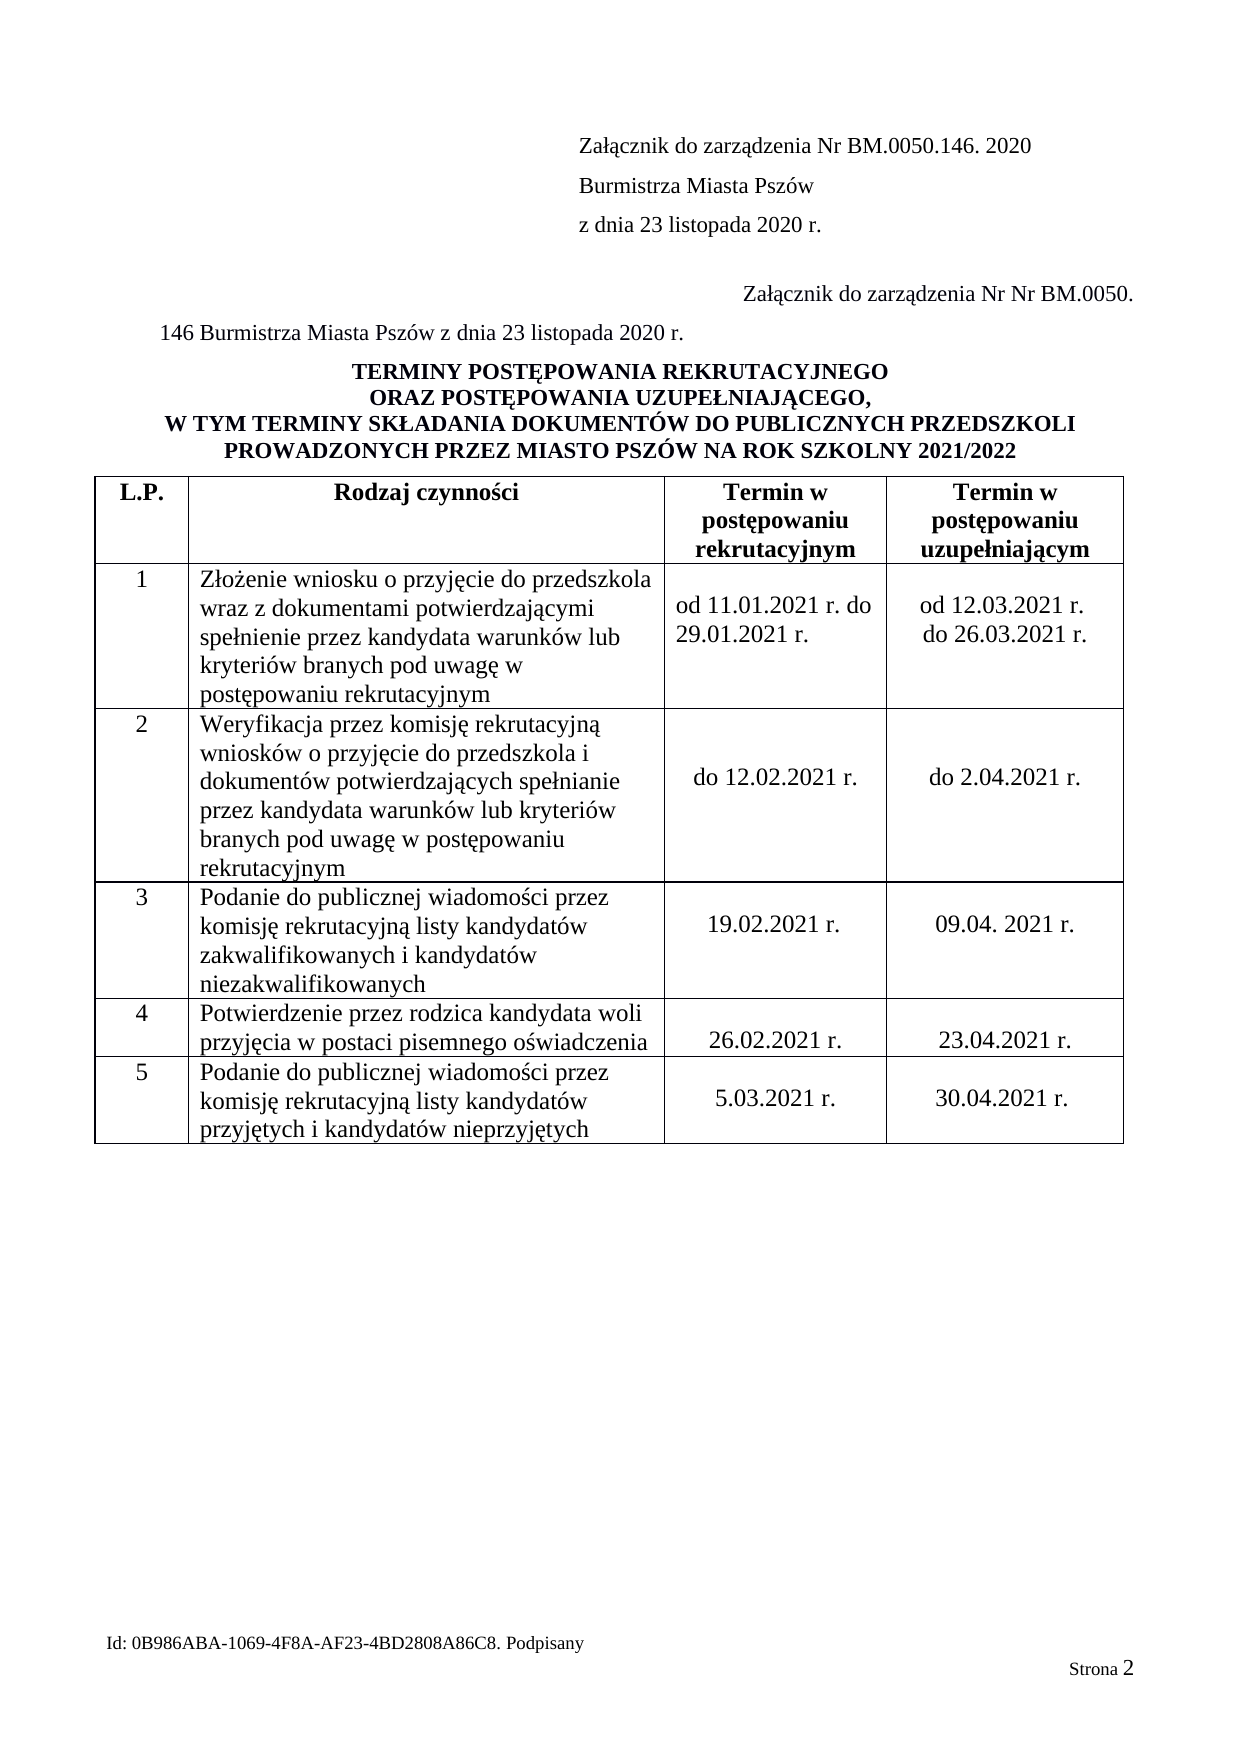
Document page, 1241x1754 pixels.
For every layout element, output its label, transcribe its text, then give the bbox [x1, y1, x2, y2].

table_cell 19.02.2021 r. [665, 883, 886, 997]
table_cell od 12.03.2021 r. do 26.03.2021 r. [887, 564, 1123, 708]
table_cell Podanie do publicznej wiadomości przez komisję rekrutacyjną listy kandydatów przyjętych i kandydatów nieprzyjętych [189, 1057, 664, 1143]
table_cell do 2.04.2021 r. [887, 709, 1123, 881]
table_cell 5.03.2021 r. [665, 1057, 886, 1143]
text Załącznik do zarządzenia Nr Nr BM.0050. [136, 280, 1134, 306]
table_header Rodzaj czynności [189, 477, 664, 563]
table_cell do 12.02.2021 r. [665, 709, 886, 881]
table_cell 30.04.2021 r. [887, 1057, 1123, 1143]
table_cell 3 [96, 883, 188, 997]
text Załącznik do zarządzenia Nr BM.0050.146. 2020 Burmistrza Miasta Pszów z dnia 23 listopada 2020 r. [579, 132, 1134, 238]
table_cell 5 [96, 1057, 188, 1143]
table_cell 2 [96, 709, 188, 881]
table_header Termin w postępowaniu rekrutacyjnym [665, 477, 886, 563]
table_cell 4 [96, 999, 188, 1056]
table_cell 23.04.2021 r. [887, 999, 1123, 1056]
table_cell Podanie do publicznej wiadomości przez komisję rekrutacyjną listy kandydatów zakwalifikowanych i kandydatów niezakwalifikowanych [189, 883, 664, 997]
table_cell Potwierdzenie przez rodzica kandydata woli przyjęcia w postaci pisemnego oświadczenia [189, 999, 664, 1056]
table_cell Złożenie wniosku o przyjęcie do przedszkola wraz z dokumentami potwierdzającymi spełnienie przez kandydata warunków lub kryteriów branych pod uwagę w postępowaniu rekrutacyjnym [189, 564, 664, 708]
table_cell 1 [96, 564, 188, 708]
text TERMINY POSTĘPOWANIA REKRUTACYJNEGO ORAZ POSTĘPOWANIA UZUPEŁNIAJĄCEGO, W TYM TERMINY SKŁADANIA DOKUMENTÓW DO PUBLICZNYCH PRZEDSZKOLI PROWADZONYCH PRZEZ MIASTO PSZÓW NA ROK SZKOLNY 2021/2022 [106, 358, 1134, 463]
text 146 Burmistrza Miasta Pszów z dnia 23 listopada 2020 r. [136, 319, 1134, 345]
table_cell 26.02.2021 r. [665, 999, 886, 1056]
table_header Termin w postępowaniu uzupełniającym [887, 477, 1123, 563]
table_header L.P. [96, 477, 188, 563]
table_cell od 11.01.2021 r. do 29.01.2021 r. [665, 564, 886, 708]
table_cell Weryfikacja przez komisję rekrutacyjną wniosków o przyjęcie do przedszkola i dokumentów potwierdzających spełnianie przez kandydata warunków lub kryteriów branych pod uwagę w postępowaniu rekrutacyjnym [189, 709, 664, 881]
table_cell 09.04. 2021 r. [887, 883, 1123, 997]
